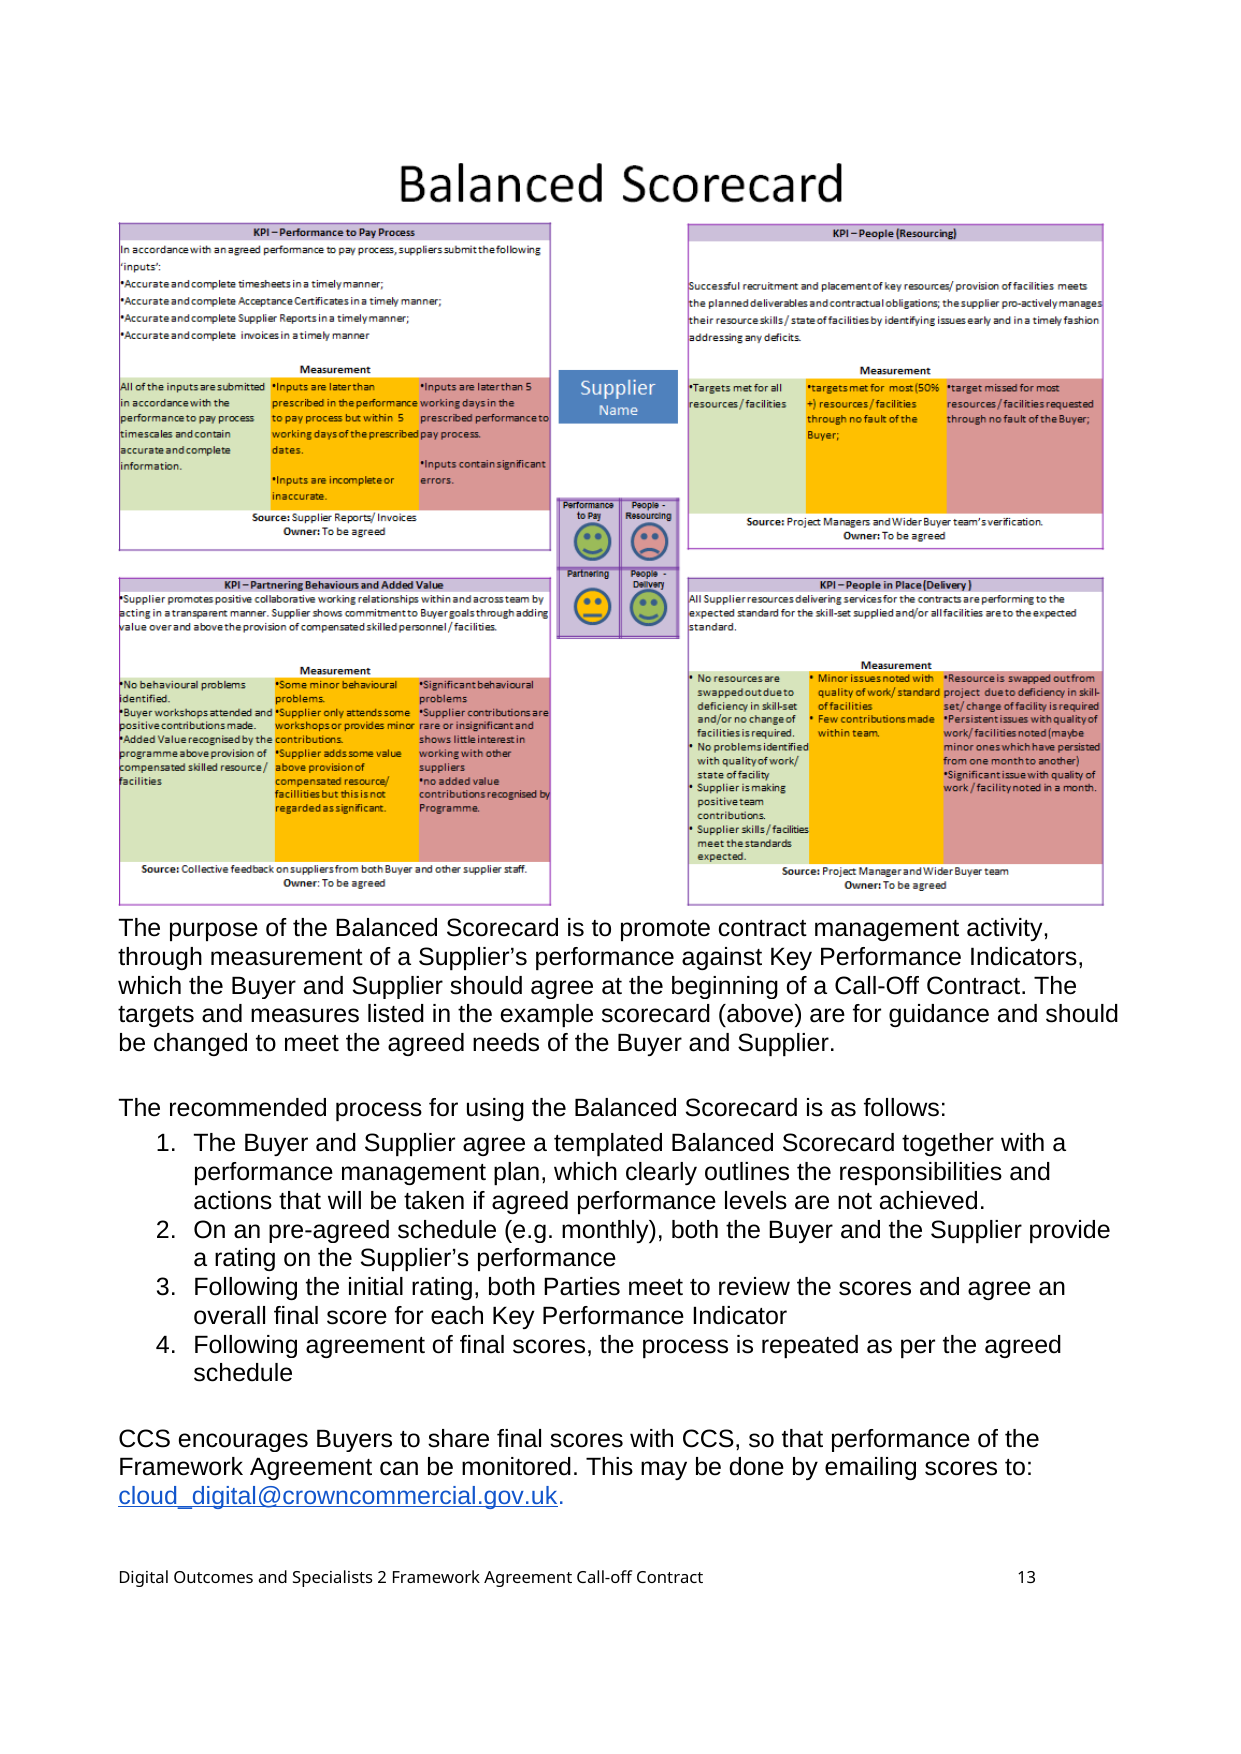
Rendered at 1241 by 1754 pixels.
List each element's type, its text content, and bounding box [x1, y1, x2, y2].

picture [118, 131, 1123, 907]
text CCS encourages Buyers to share final scores with CCS, so that performance of the Framework Agreement can be monitored. This may be done by emailing scores to: cloud_digital@crowncommercial.gov.uk. [118, 1423, 1122, 1510]
text The purpose of the Balanced Scorecard is to promote contract management activity, through measurement of a Supplier’s performance against Key Performance Indicators, which the Buyer and Supplier should agree at the beginning of a Call-Off Contract. The targets and measures listed in the example scorecard (above) are for guidance and should be changed to meet the agreed needs of the Buyer and Supplier. [118, 913, 1122, 1057]
list On an pre-agreed schedule (e.g. monthly), both the Buyer and the Supplier provide a rating on the Supplier’s performance [156, 1214, 1122, 1272]
list Following agreement of final scores, the process is repeated as per the agreed schedule [156, 1329, 1122, 1387]
text The recommended process for using the Balanced Scorecard is as follows: [118, 1093, 1122, 1122]
list Following the initial rating, both Parties meet to review the scores and agree an overall final score for each Key Performance Indicator [156, 1272, 1122, 1329]
list The Buyer and Supplier agree a templated Balanced Scorecard together with a performance management plan, which clearly outlines the responsibilities and actions that will be taken if agreed performance levels are not achieved. [156, 1128, 1122, 1214]
